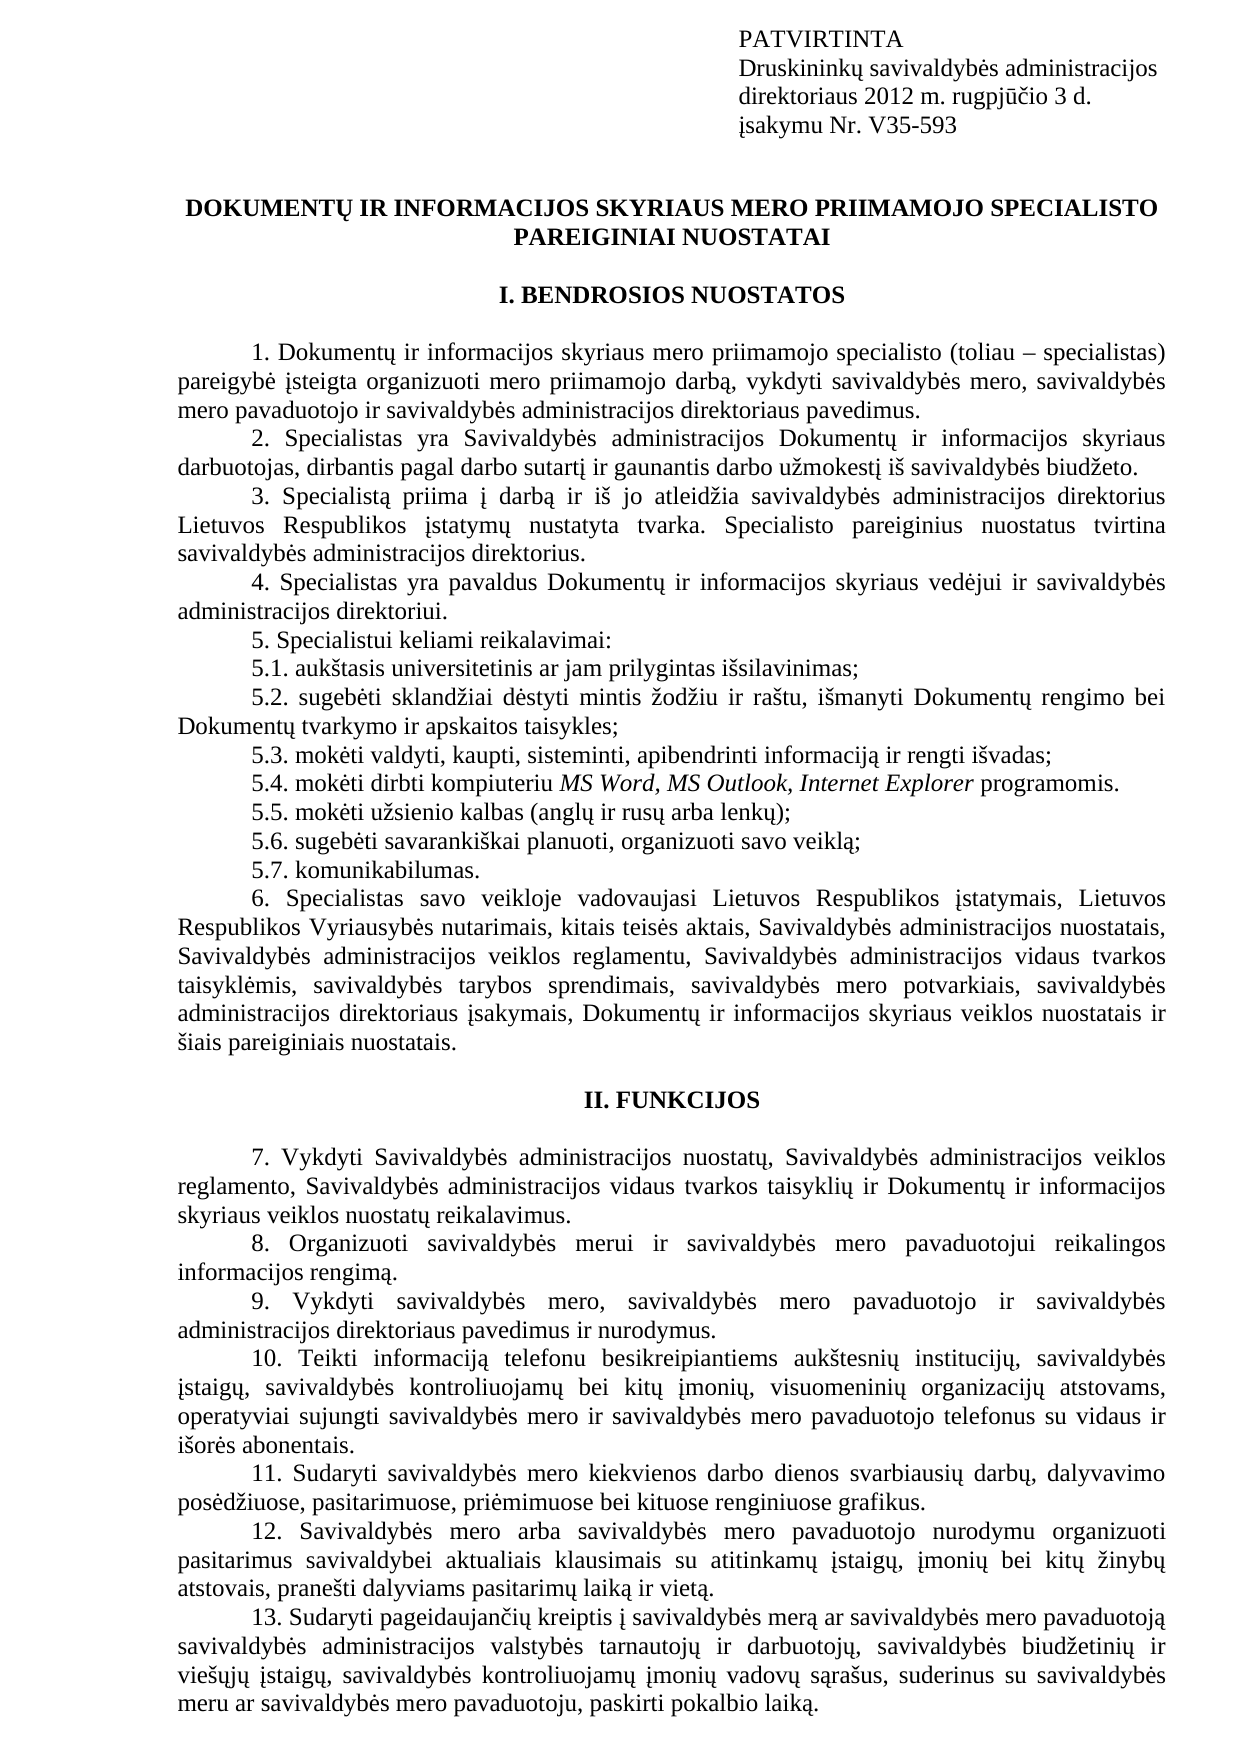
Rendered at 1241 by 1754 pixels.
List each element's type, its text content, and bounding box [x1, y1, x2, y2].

text 5.5. mokėti užsienio kalbas (anglų ir rusų arba lenkų); [177, 797, 1167, 826]
text DOKUMENTŲ IR INFORMACIJOS SKYRIAUS MERO PRIIMAMOJO SPECIALISTO PAREIGINIAI NUOSTATAI [177, 193, 1167, 251]
text 1. Dokumentų ir informacijos skyriaus mero priimamojo specialisto (toliau – specialistas) pareigybė įsteigta organizuoti mero priimamojo darbą, vykdyti savivaldybės mero, savivaldybės mero pavaduotojo ir savivaldybės administracijos direktoriaus pavedimus. [177, 337, 1167, 423]
text II. FUNKCIJOS [177, 1085, 1167, 1113]
text 4. Specialistas yra pavaldus Dokumentų ir informacijos skyriaus vedėjui ir savivaldybės administracijos direktoriui. [177, 567, 1167, 625]
text 5. Specialistui keliami reikalavimai: [177, 625, 1167, 653]
text 5.3. mokėti valdyti, kaupti, sisteminti, apibendrinti informaciją ir rengti išvadas; [177, 740, 1167, 768]
text 9. Vykdyti savivaldybės mero, savivaldybės mero pavaduotojo ir savivaldybės administracijos direktoriaus pavedimus ir nurodymus. [177, 1286, 1167, 1343]
text 8. Organizuoti savivaldybės merui ir savivaldybės mero pavaduotojui reikalingos informacijos rengimą. [177, 1228, 1167, 1286]
text 5.7. komunikabilumas. [177, 855, 1167, 883]
text 12. Savivaldybės mero arba savivaldybės mero pavaduotojo nurodymu organizuoti pasitarimus savivaldybei aktualiais klausimais su atitinkamų įstaigų, įmonių bei kitų žinybų atstovais, pranešti dalyviams pasitarimų laiką ir vietą. [177, 1516, 1167, 1602]
text įsakymu Nr. V35-593 [177, 110, 1167, 139]
text 10. Teikti informaciją telefonu besikreipiantiems aukštesnių institucijų, savivaldybės įstaigų, savivaldybės kontroliuojamų bei kitų įmonių, visuomeninių organizacijų atstovams, operatyviai sujungti savivaldybės mero ir savivaldybės mero pavaduotojo telefonus su vidaus ir išorės abonentais. [177, 1343, 1167, 1458]
text 5.1. aukštasis universitetinis ar jam prilygintas išsilavinimas; [177, 653, 1167, 682]
text direktoriaus 2012 m. rugpjūčio 3 d. [177, 81, 1167, 110]
text 2. Specialistas yra Savivaldybės administracijos Dokumentų ir informacijos skyriaus darbuotojas, dirbantis pagal darbo sutartį ir gaunantis darbo užmokestį iš savivaldybės biudžeto. [177, 423, 1167, 481]
text 3. Specialistą priima į darbą ir iš jo atleidžia savivaldybės administracijos direktorius Lietuvos Respublikos įstatymų nustatyta tvarka. Specialisto pareiginius nuostatus tvirtina savivaldybės administracijos direktorius. [177, 481, 1167, 567]
text Druskininkų savivaldybės administracijos [177, 53, 1167, 81]
text 5.4. mokėti dirbti kompiuteriu MS Word, MS Outlook, Internet Explorer programomis. [177, 768, 1167, 797]
text 6. Specialistas savo veikloje vadovaujasi Lietuvos Respublikos įstatymais, Lietuvos Respublikos Vyriausybės nutarimais, kitais teisės aktais, Savivaldybės administracijos nuostatais, Savivaldybės administracijos veiklos reglamentu, Savivaldybės administracijos vidaus tvarkos taisyklėmis, savivaldybės tarybos sprendimais, savivaldybės mero potvarkiais, savivaldybės administracijos direktoriaus įsakymais, Dokumentų ir informacijos skyriaus veiklos nuostatais ir šiais pareiginiais nuostatais. [177, 883, 1167, 1056]
text 11. Sudaryti savivaldybės mero kiekvienos darbo dienos svarbiausių darbų, dalyvavimo posėdžiuose, pasitarimuose, priėmimuose bei kituose renginiuose grafikus. [177, 1458, 1167, 1516]
text 5.2. sugebėti sklandžiai dėstyti mintis žodžiu ir raštu, išmanyti Dokumentų rengimo bei Dokumentų tvarkymo ir apskaitos taisykles; [177, 682, 1167, 740]
text I. BENDROSIOS NUOSTATOS [177, 280, 1167, 308]
text 5.6. sugebėti savarankiškai planuoti, organizuoti savo veiklą; [177, 826, 1167, 855]
text 13. Sudaryti pageidaujančių kreiptis į savivaldybės merą ar savivaldybės mero pavaduotoją savivaldybės administracijos valstybės tarnautojų ir darbuotojų, savivaldybės biudžetinių ir viešųjų įstaigų, savivaldybės kontroliuojamų įmonių vadovų sąrašus, suderinus su savivaldybės meru ar savivaldybės mero pavaduotoju, paskirti pokalbio laiką. [177, 1602, 1167, 1717]
text 7. Vykdyti Savivaldybės administracijos nuostatų, Savivaldybės administracijos veiklos reglamento, Savivaldybės administracijos vidaus tvarkos taisyklių ir Dokumentų ir informacijos skyriaus veiklos nuostatų reikalavimus. [177, 1142, 1167, 1228]
text PATVIRTINTA [738, 24, 1167, 53]
